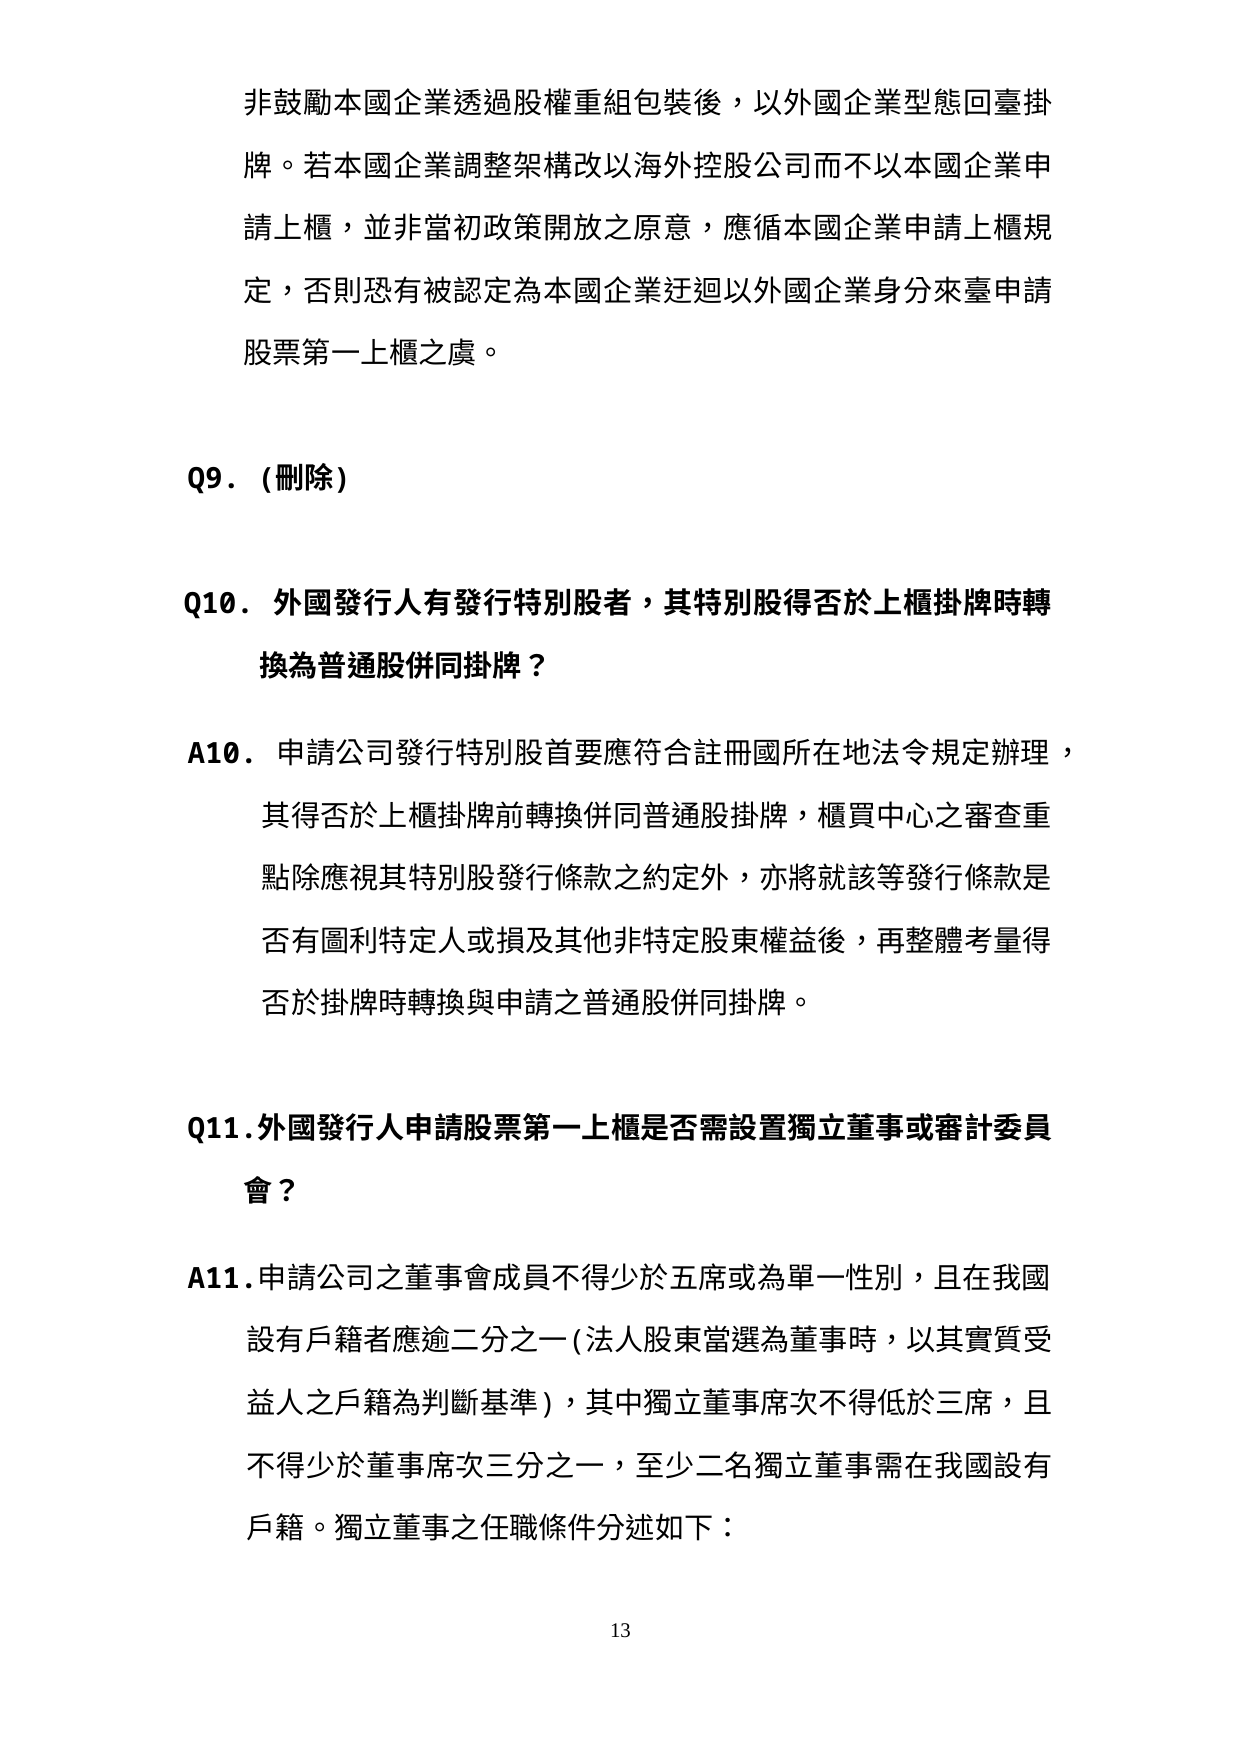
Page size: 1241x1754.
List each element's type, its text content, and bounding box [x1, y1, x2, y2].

text A10. 申請公司發行特別股首要應符合註冊國所在地法令規定辦理，其得否於上櫃掛牌前轉換併同普通股掛牌，櫃買中心之審查重點除應視其特別股發行條款之約定外，亦將就該等發行條款是否有圖利特定人或損及其他非特定股東權益後，再整體考量得否於掛牌時轉換與申請之普通股併同掛牌。 [187, 709, 1053, 1022]
text A8. 櫃買中心之處理態度為既定政策係推動外國優良企業來臺掛牌，非鼓勵本國企業透過股權重組包裝後，以外國企業型態回臺掛牌。若本國企業調整架構改以海外控股公司而不以本國企業申請上櫃，並非當初政策開放之原意，應循本國企業申請上櫃規定，否則恐有被認定為本國企業迂迴以外國企業身分來臺申請股票第一上櫃之虞。 [187, 59, 1053, 372]
text A11.申請公司之董事會成員不得少於五席或為單一性別，且在我國設有戶籍者應逾二分之一(法人股東當選為董事時，以其實質受益人之戶籍為判斷基準)，其中獨立董事席次不得低於三席，且不得少於董事席次三分之一，至少二名獨立董事需在我國設有戶籍。獨立董事之任職條件分述如下： [187, 1234, 1053, 1547]
text Q10. 外國發行人有發行特別股者，其特別股得否於上櫃掛牌時轉換為普通股併同掛牌？ [184, 559, 1053, 684]
text Q9. (刪除) [187, 434, 1053, 497]
text Q11.外國發行人申請股票第一上櫃是否需設置獨立董事或審計委員會？ [187, 1084, 1053, 1209]
